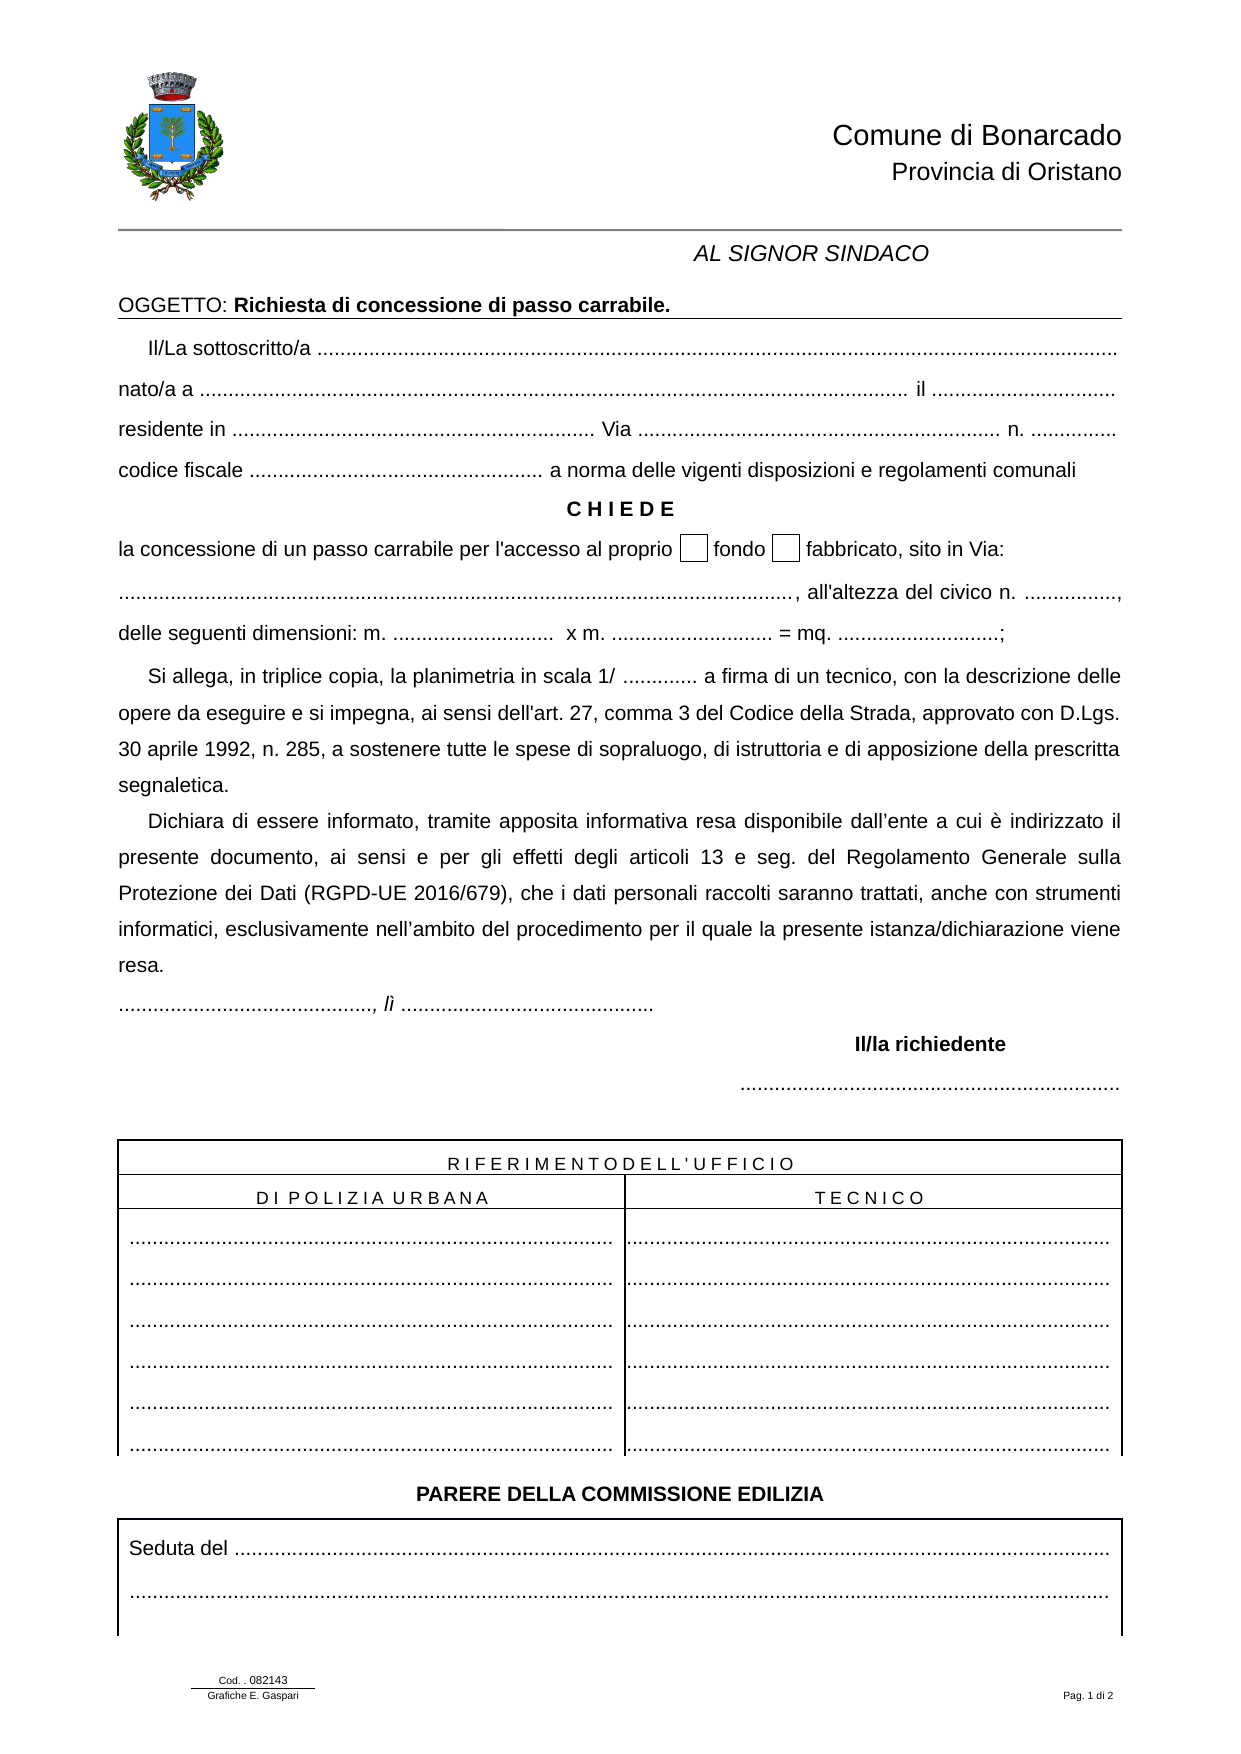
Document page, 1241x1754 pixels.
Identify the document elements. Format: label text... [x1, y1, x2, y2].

text ............................................, lì ............................................ [118, 988, 1122, 1017]
text AL SIGNOR SINDACO [694, 240, 1122, 266]
text Il/la richiedente [738, 1032, 1122, 1056]
text Si allega, in triplice copia, la planimetria in scala 1/ ............. a firma di un tecnico, con la descrizione delle opere da eseguire e si impegna, ai sensi dell'art. 27, comma 3 del Codice della Strada, approvato con D.Lgs. 30 aprile 1992, n. 285, a sostenere tutte le spese di sopraluogo, di istruttoria e di apposizione della prescritta segnaletica. [118, 660, 1122, 797]
subtitle C H I E D E [118, 497, 1122, 521]
table_header Seduta del ........................................................................................................................................................ .......................................................................................................................................................................... [119, 1520, 1121, 1636]
text Provincia di Oristano [224, 157, 1122, 185]
table_cell .................................................................................... [119, 1209, 624, 1250]
table_cell .................................................................................... [626, 1374, 1121, 1415]
text .................................................................. [738, 1067, 1122, 1096]
table_cell .................................................................................... [626, 1250, 1121, 1291]
text Comune di Bonarcado [224, 118, 1122, 152]
text la concessione di un passo carrabile per l'accesso al proprio fondo fabbricato, sito in Via: [118, 533, 1122, 562]
text Il/La sottoscritto/a ........................................................................................................................................... nato/a a ........................................................................................................................... il ................................ residente in ............................................................... Via ............................................................... n. ............... codice fiscale ................................................... a norma delle vigenti disposizioni e regolamenti comunali [118, 332, 1122, 483]
table_cell .................................................................................... [626, 1291, 1121, 1332]
table_cell .................................................................................... [626, 1415, 1121, 1456]
table_cell T E C N I C O [626, 1175, 1121, 1208]
text ....................................................................................................................., all'altezza del civico n. ................, delle seguenti dimensioni: m. ............................ x m. ............................ = mq. ............................; [118, 576, 1122, 646]
table_cell .................................................................................... [119, 1374, 624, 1415]
table_header R I F E R I M E N T O D E L L ' U F F I C I O [119, 1141, 1121, 1174]
table_cell .................................................................................... [119, 1250, 624, 1291]
table_cell .................................................................................... [119, 1291, 624, 1332]
text OGGETTO: Richiesta di concessione di passo carrabile. [118, 292, 1122, 318]
table_cell .................................................................................... [626, 1209, 1121, 1250]
subtitle PARERE DELLA COMMISSIONE EDILIZIA [118, 1481, 1122, 1505]
text Dichiara di essere informato, tramite apposita informativa resa disponibile dall’ente a cui è indirizzato il presente documento, ai sensi e per gli effetti degli articoli 13 e seg. del Regolamento Generale sulla Protezione dei Dati (RGPD-UE 2016/679), che i dati personali raccolti saranno trattati, anche con strumenti informatici, esclusivamente nell’ambito del procedimento per il quale la presente istanza/dichiarazione viene resa. [118, 809, 1122, 976]
table_cell .................................................................................... [626, 1333, 1121, 1374]
picture [122, 72, 224, 203]
table_cell .................................................................................... [119, 1415, 624, 1456]
table_cell .................................................................................... [119, 1333, 624, 1374]
table_cell D I P O L I Z I A U R B A N A [119, 1175, 624, 1208]
